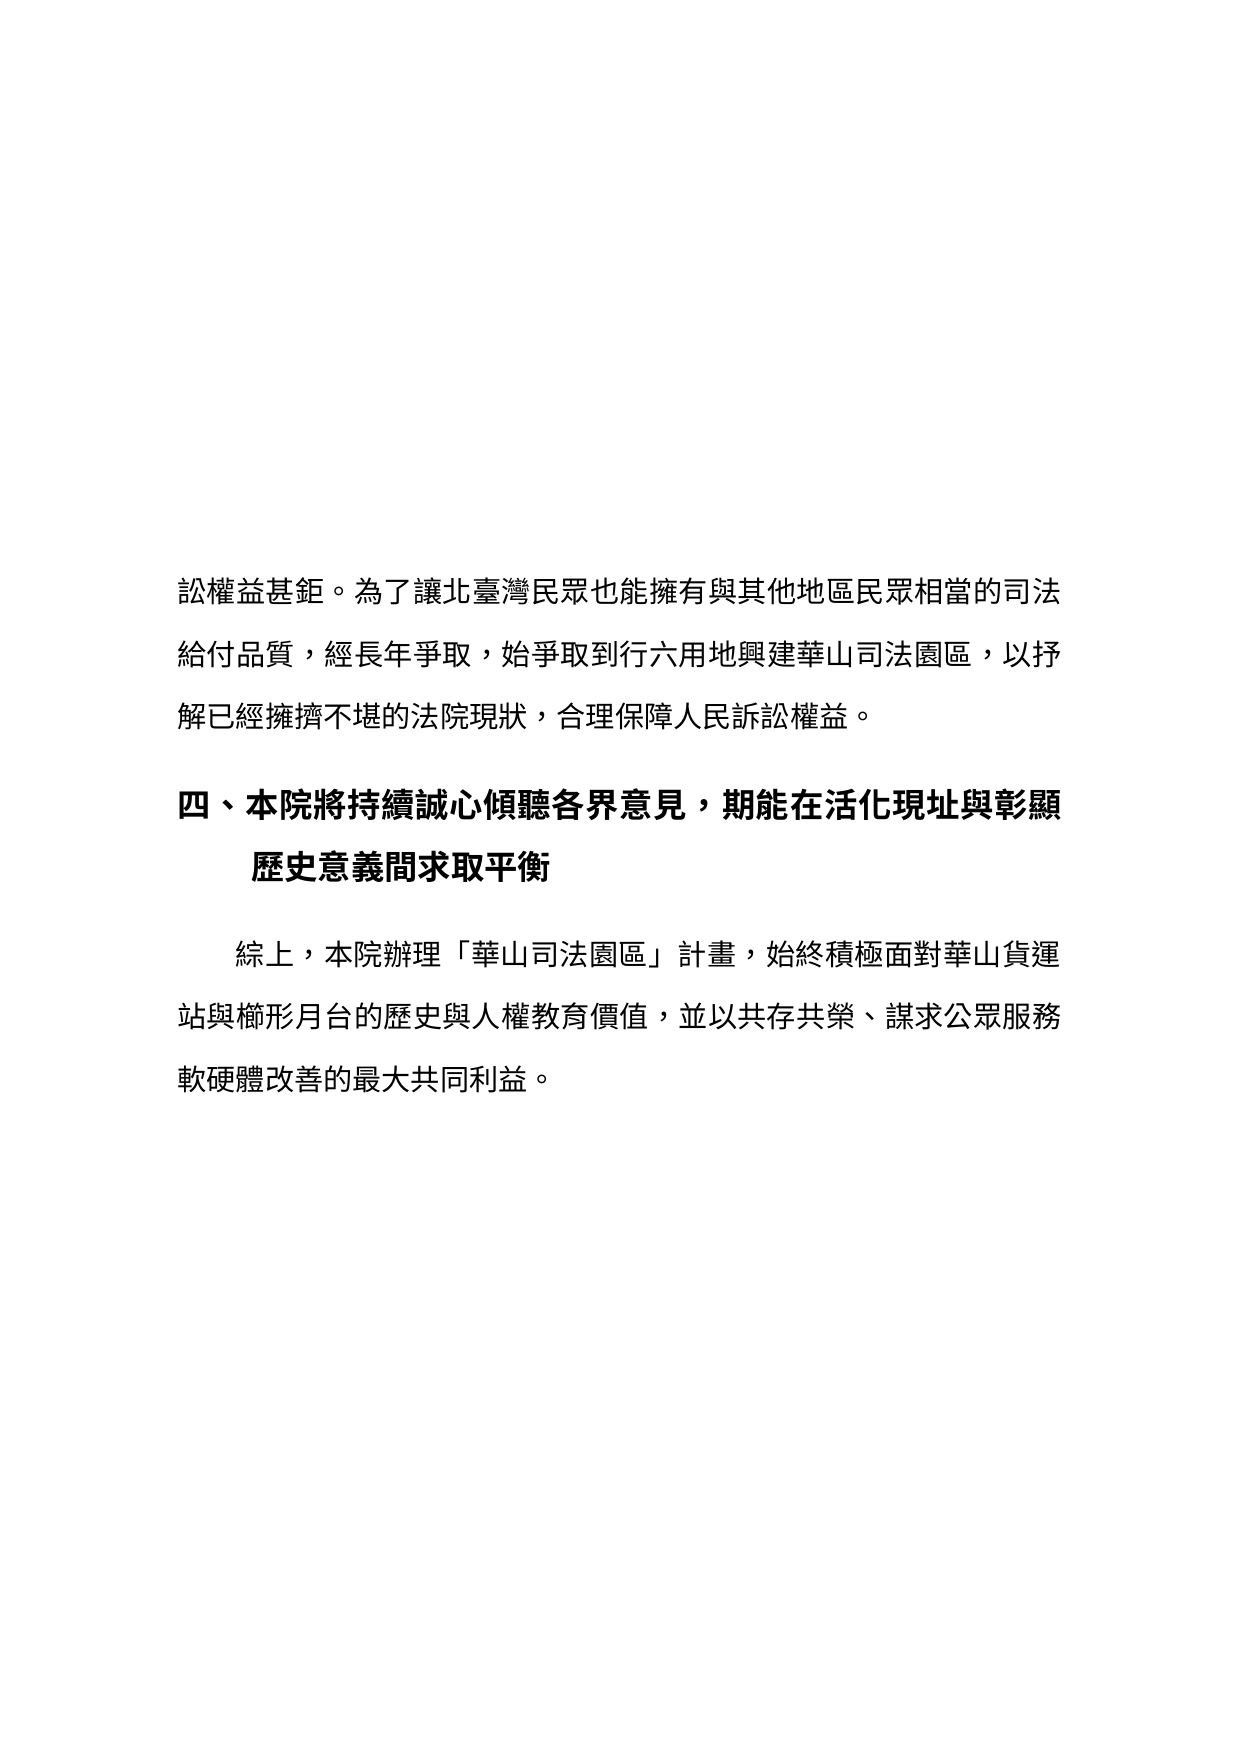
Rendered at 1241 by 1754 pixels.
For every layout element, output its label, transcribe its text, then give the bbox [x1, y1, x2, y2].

text 綜上，本院辦理「華山司法園區」計畫，始終積極面對華山貨運站與櫛形月台的歷史與人權教育價值，並以共存共榮、謀求公眾服務軟硬體改善的最大共同利益。 [177, 911, 1063, 1098]
text 四、本院將持續誠心傾聽各界意見，期能在活化現址與彰顯歷史意義間求取平衡 [177, 761, 1063, 886]
text 訟權益甚鉅。為了讓北臺灣民眾也能擁有與其他地區民眾相當的司法給付品質，經長年爭取，始爭取到行六用地興建華山司法園區，以抒解已經擁擠不堪的法院現狀，合理保障人民訴訟權益。 [177, 548, 1063, 736]
